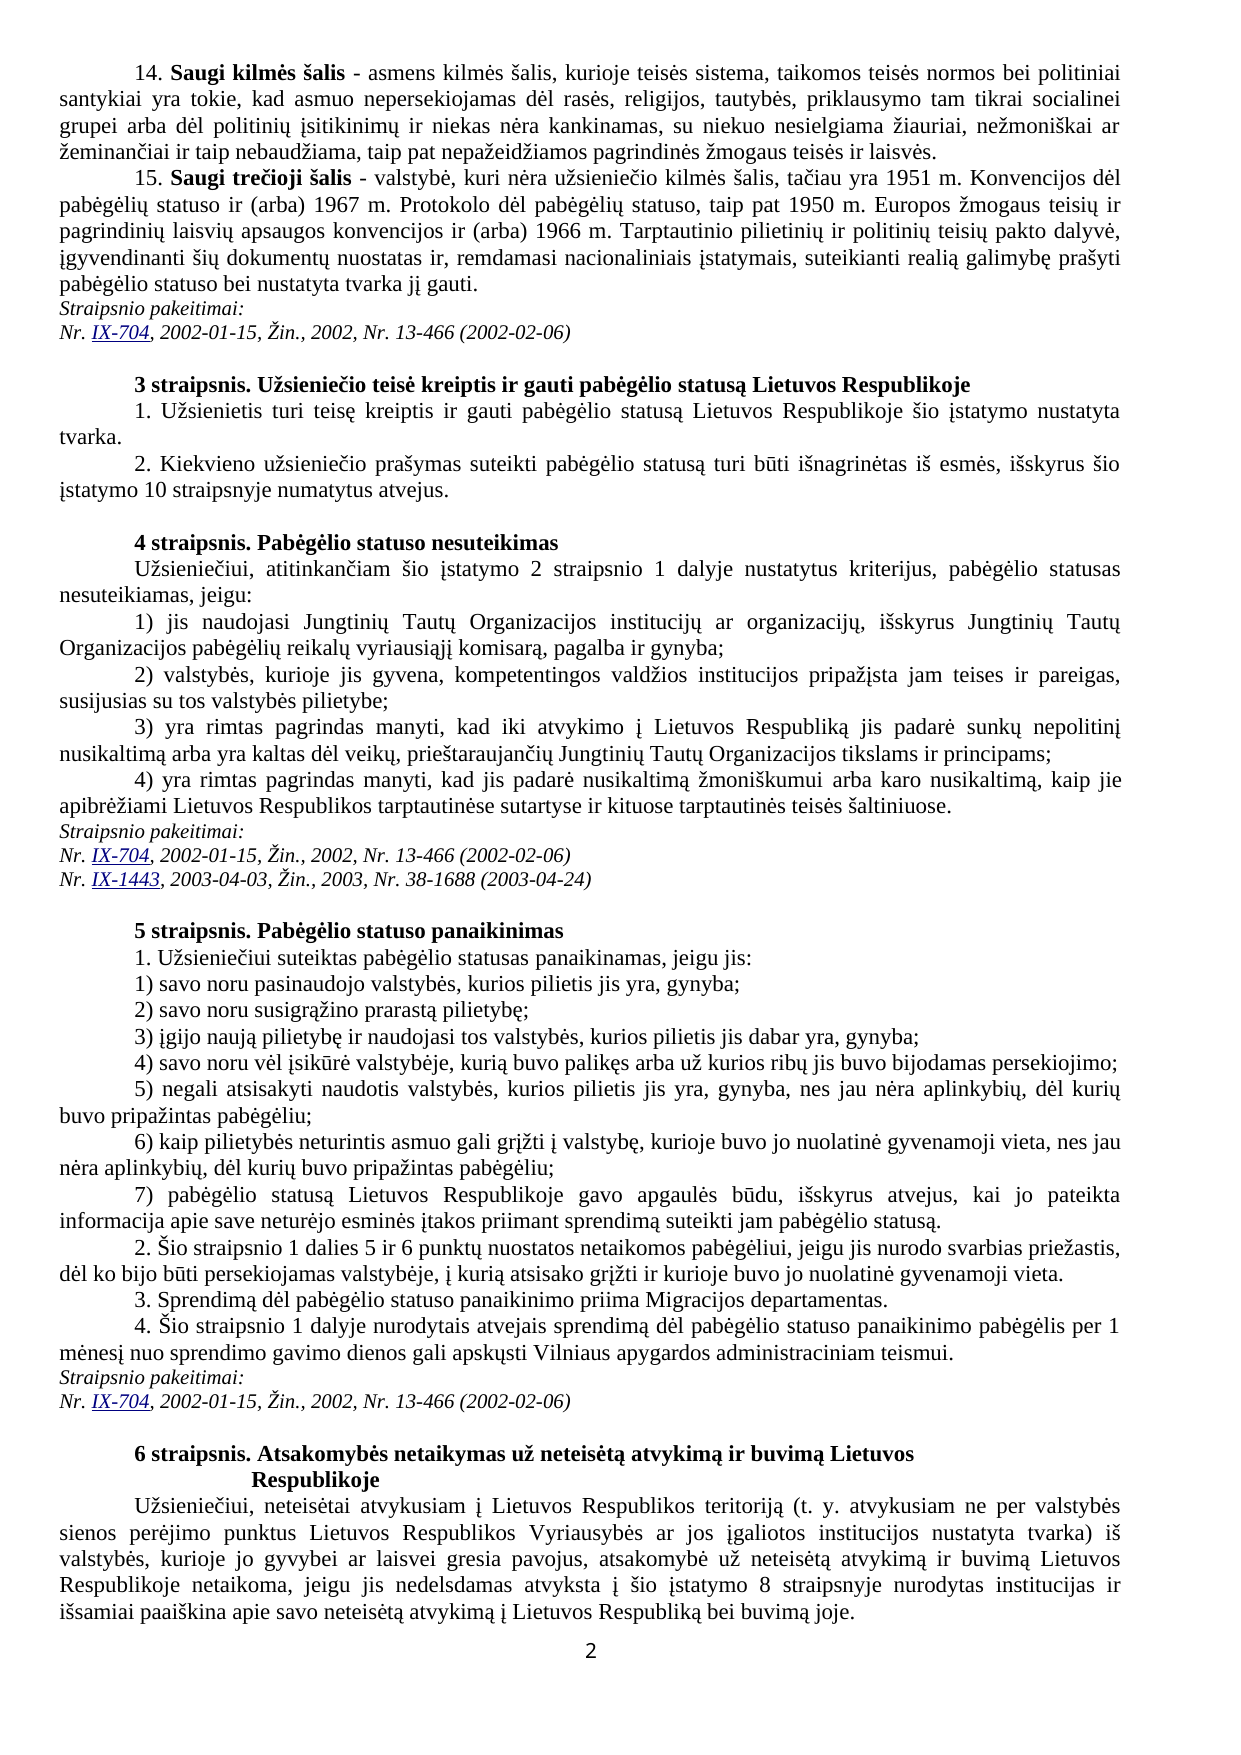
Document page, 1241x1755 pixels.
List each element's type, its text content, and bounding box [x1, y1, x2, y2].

text 4) savo noru vėl įsikūrė valstybėje, kurią buvo palikęs arba už kurios ribų jis buvo bijodamas persekiojimo; [59, 1049, 1122, 1075]
text 1) savo noru pasinaudojo valstybės, kurios pilietis jis yra, gynyba; [59, 970, 1122, 996]
text Nr. IX-704, 2002-01-15, Žin., 2002, Nr. 13-466 (2002-02-06) [59, 843, 1122, 867]
text Užsieniečiui, neteisėtai atvykusiam į Lietuvos Respublikos teritoriją (t. y. atvykusiam ne per valstybės sienos perėjimo punktus Lietuvos Respublikos Vyriausybės ar jos įgaliotos institucijos nustatyta tvarka) iš valstybės, kurioje jo gyvybei ar laisvei gresia pavojus, atsakomybė už neteisėtą atvykimą ir buvimą Lietuvos Respublikoje netaikoma, jeigu jis nedelsdamas atvyksta į šio įstatymo 8 straipsnyje nurodytas institucijas ir išsamiai paaiškina apie savo neteisėtą atvykimą į Lietuvos Respubliką bei buvimą joje. [59, 1492, 1122, 1624]
text Straipsnio pakeitimai: [59, 819, 1122, 843]
text 1. Užsienietis turi teisę kreiptis ir gauti pabėgėlio statusą Lietuvos Respublikoje šio įstatymo nustatyta tvarka. [59, 397, 1122, 450]
text Straipsnio pakeitimai: [59, 296, 1122, 320]
text 2) savo noru susigrąžino prarastą pilietybę; [59, 996, 1122, 1023]
text 3) įgijo naują pilietybę ir naudojasi tos valstybės, kurios pilietis jis dabar yra, gynyba; [59, 1023, 1122, 1049]
text 5) negali atsisakyti naudotis valstybės, kurios pilietis jis yra, gynyba, nes jau nėra aplinkybių, dėl kurių buvo pripažintas pabėgėliu; [59, 1075, 1122, 1128]
text Nr. IX-704, 2002-01-15, Žin., 2002, Nr. 13-466 (2002-02-06) [59, 1389, 1122, 1413]
text 7) pabėgėlio statusą Lietuvos Respublikoje gavo apgaulės būdu, išskyrus atvejus, kai jo pateikta informacija apie save neturėjo esminės įtakos priimant sprendimą suteikti jam pabėgėlio statusą. [59, 1181, 1122, 1233]
text 3) yra rimtas pagrindas manyti, kad iki atvykimo į Lietuvos Respubliką jis padarė sunkų nepolitinį nusikaltimą arba yra kaltas dėl veikų, prieštaraujančių Jungtinių Tautų Organizacijos tikslams ir principams; [59, 713, 1122, 766]
subtitle Respublikoje [251, 1466, 1122, 1492]
text 6) kaip pilietybės neturintis asmuo gali grįžti į valstybę, kurioje buvo jo nuolatinė gyvenamoji vieta, nes jau nėra aplinkybių, dėl kurių buvo pripažintas pabėgėliu; [59, 1128, 1122, 1181]
text 6 straipsnis. Atsakomybės netaikymas už neteisėtą atvykimą ir buvimą Lietuvos [134, 1440, 1122, 1466]
text 5 straipsnis. Pabėgėlio statuso panaikinimas [59, 917, 1122, 944]
text 3. Sprendimą dėl pabėgėlio statuso panaikinimo priima Migracijos departamentas. [59, 1286, 1122, 1313]
text 3 straipsnis. Užsieniečio teisė kreiptis ir gauti pabėgėlio statusą Lietuvos Respublikoje [134, 371, 1122, 397]
text 4. Šio straipsnio 1 dalyje nurodytais atvejais sprendimą dėl pabėgėlio statuso panaikinimo pabėgėlis per 1 mėnesį nuo sprendimo gavimo dienos gali apskųsti Vilniaus apygardos administraciniam teismui. [59, 1313, 1122, 1365]
text 1) jis naudojasi Jungtinių Tautų Organizacijos institucijų ar organizacijų, išskyrus Jungtinių Tautų Organizacijos pabėgėlių reikalų vyriausiąjį komisarą, pagalba ir gynyba; [59, 608, 1122, 661]
text 15. Saugi trečioji šalis - valstybė, kuri nėra užsieniečio kilmės šalis, tačiau yra 1951 m. Konvencijos dėl pabėgėlių statuso ir (arba) 1967 m. Protokolo dėl pabėgėlių statuso, taip pat 1950 m. Europos žmogaus teisių ir pagrindinių laisvių apsaugos konvencijos ir (arba) 1966 m. Tarptautinio pilietinių ir politinių teisių pakto dalyvė, įgyvendinanti šių dokumentų nuostatas ir, remdamasi nacionaliniais įstatymais, suteikianti realią galimybę prašyti pabėgėlio statuso bei nustatyta tvarka jį gauti. [59, 164, 1122, 296]
text 14. Saugi kilmės šalis - asmens kilmės šalis, kurioje teisės sistema, taikomos teisės normos bei politiniai santykiai yra tokie, kad asmuo nepersekiojamas dėl rasės, religijos, tautybės, priklausymo tam tikrai socialinei grupei arba dėl politinių įsitikinimų ir niekas nėra kankinamas, su niekuo nesielgiama žiauriai, nežmoniškai ar žeminančiai ir taip nebaudžiama, taip pat nepažeidžiamos pagrindinės žmogaus teisės ir laisvės. [59, 59, 1122, 164]
text 1. Užsieniečiui suteiktas pabėgėlio statusas panaikinamas, jeigu jis: [59, 944, 1122, 970]
text Nr. IX-704, 2002-01-15, Žin., 2002, Nr. 13-466 (2002-02-06) [59, 320, 1122, 344]
text 2) valstybės, kurioje jis gyvena, kompetentingos valdžios institucijos pripažįsta jam teises ir pareigas, susijusias su tos valstybės pilietybe; [59, 661, 1122, 713]
text 2. Šio straipsnio 1 dalies 5 ir 6 punktų nuostatos netaikomos pabėgėliui, jeigu jis nurodo svarbias priežastis, dėl ko bijo būti persekiojamas valstybėje, į kurią atsisako grįžti ir kurioje buvo jo nuolatinė gyvenamoji vieta. [59, 1233, 1122, 1286]
text Nr. IX-1443, 2003-04-03, Žin., 2003, Nr. 38-1688 (2003-04-24) [59, 867, 1122, 891]
text Straipsnio pakeitimai: [59, 1365, 1122, 1389]
text 4) yra rimtas pagrindas manyti, kad jis padarė nusikaltimą žmoniškumui arba karo nusikaltimą, kaip jie apibrėžiami Lietuvos Respublikos tarptautinėse sutartyse ir kituose tarptautinės teisės šaltiniuose. [59, 766, 1122, 819]
text Užsieniečiui, atitinkančiam šio įstatymo 2 straipsnio 1 dalyje nustatytus kriterijus, pabėgėlio statusas nesuteikiamas, jeigu: [59, 555, 1122, 608]
text 2. Kiekvieno užsieniečio prašymas suteikti pabėgėlio statusą turi būti išnagrinėtas iš esmės, išskyrus šio įstatymo 10 straipsnyje numatytus atvejus. [59, 450, 1122, 502]
text 4 straipsnis. Pabėgėlio statuso nesuteikimas [59, 529, 1122, 555]
